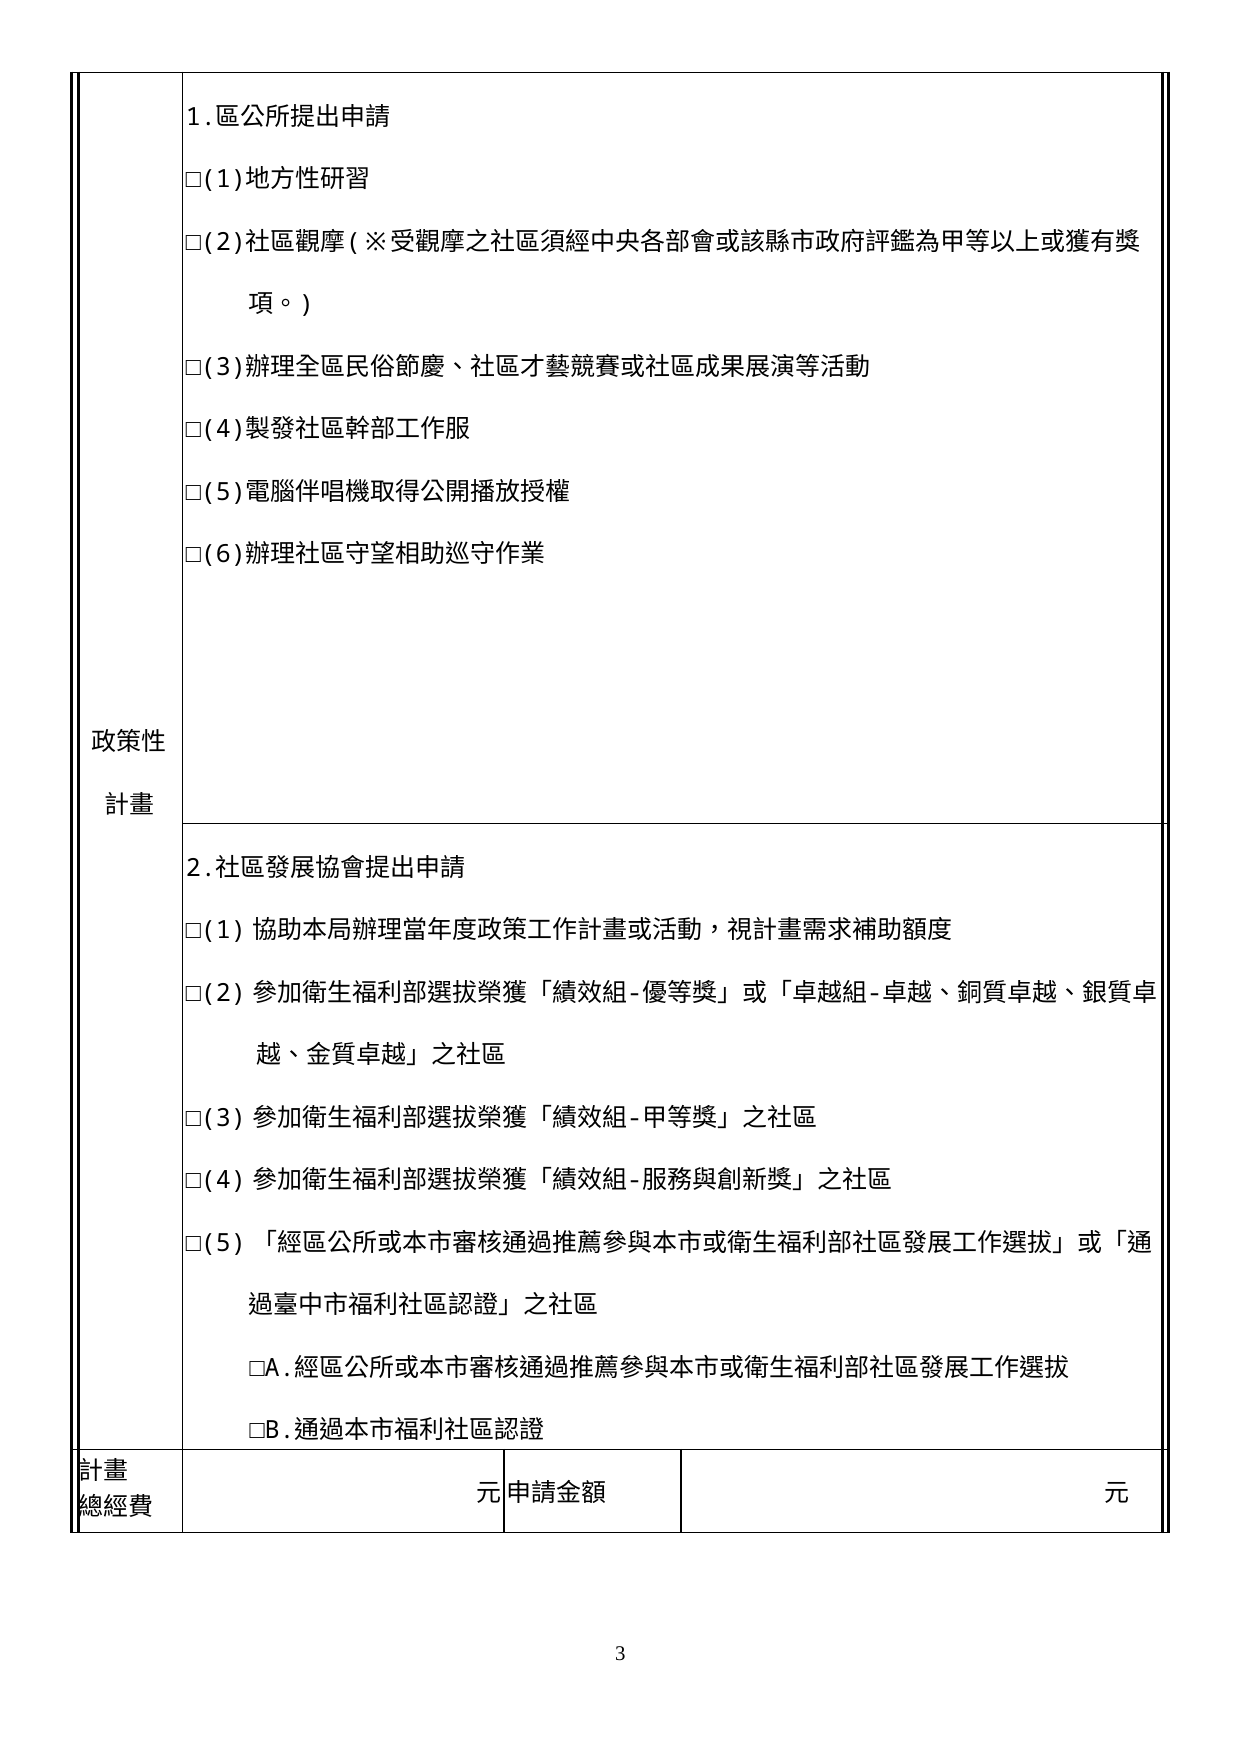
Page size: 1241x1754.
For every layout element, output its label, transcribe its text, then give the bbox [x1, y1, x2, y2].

table_cell 1.區公所提出申請 □(1)地方性研習 □(2)社區觀摩(※受觀摩之社區須經中央各部會或該縣市政府評鑑為甲等以上或獲有獎項。) □(3)辦理全區民俗節慶、社區才藝競賽或社區成果展演等活動 □(4)製發社區幹部工作服 □(5)電腦伴唱機取得公開播放授權 □(6)辦理社區守望相助巡守作業 [183, 73, 1161, 823]
table_cell 2.社區發展協會提出申請 □(1) 協助本局辦理當年度政策工作計畫或活動，視計畫需求補助額度 □(2) 參加衛生福利部選拔榮獲「績效組-優等獎」或「卓越組-卓越、銅質卓越、銀質卓越、金質卓越」之社區 □(3) 參加衛生福利部選拔榮獲「績效組-甲等獎」之社區 □(4) 參加衛生福利部選拔榮獲「績效組-服務與創新獎」之社區 □(5) 「經區公所或本市審核通過推薦參與本市或衛生福利部社區發展工作選拔」或「通過臺中市福利社區認證」之社區 □A.經區公所或本市審核通過推薦參與本市或衛生福利部社區發展工作選拔 □B.通過本市福利社區認證 [183, 824, 1161, 1449]
table_cell 申請金額 [505, 1450, 680, 1531]
table_cell 政策性計畫 [80, 73, 182, 1449]
table_cell 計畫 總經費 [80, 1450, 182, 1531]
table_cell 元 [183, 1450, 503, 1531]
table_cell 元 [682, 1450, 1161, 1531]
